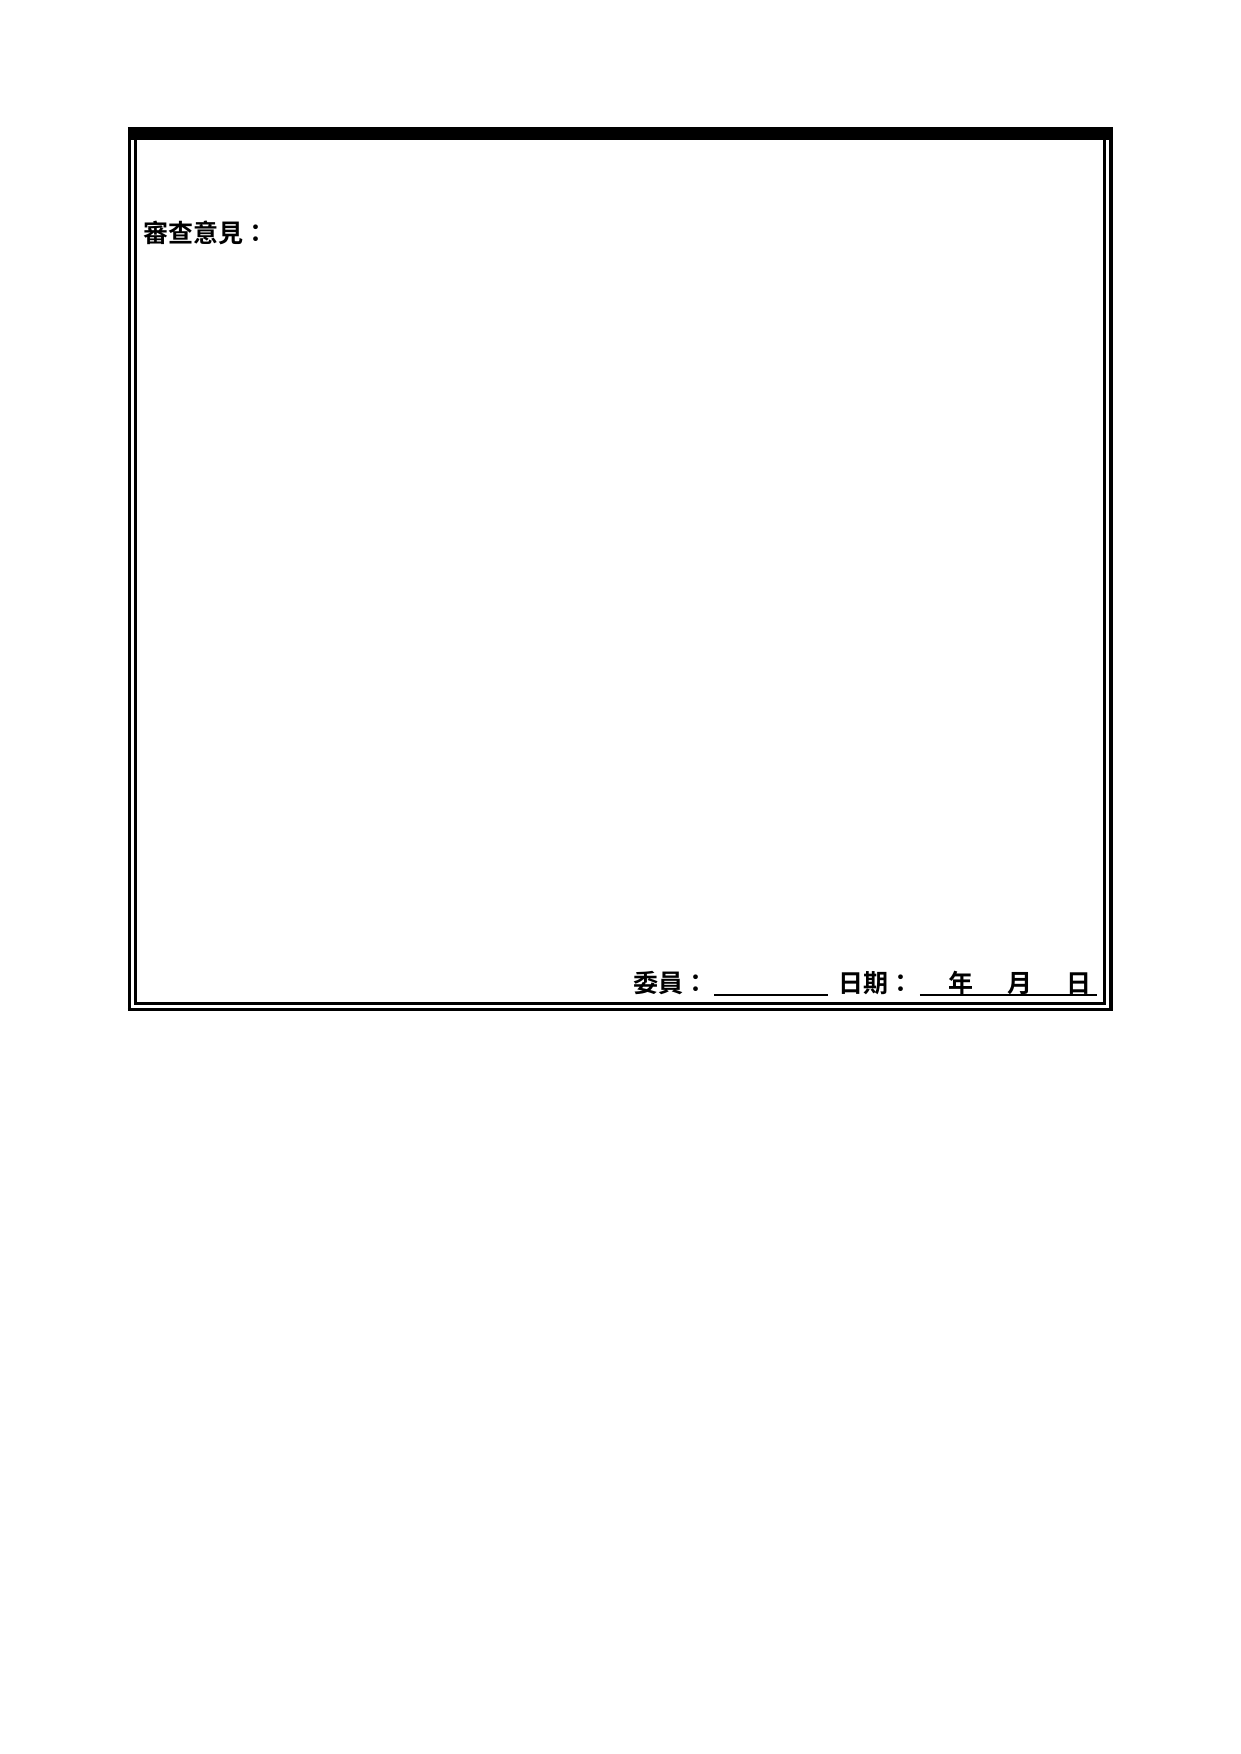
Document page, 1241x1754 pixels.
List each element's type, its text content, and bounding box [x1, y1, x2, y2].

table_cell 審查意見： 委員： 日期： 年 月 日 [137, 140, 1103, 1002]
